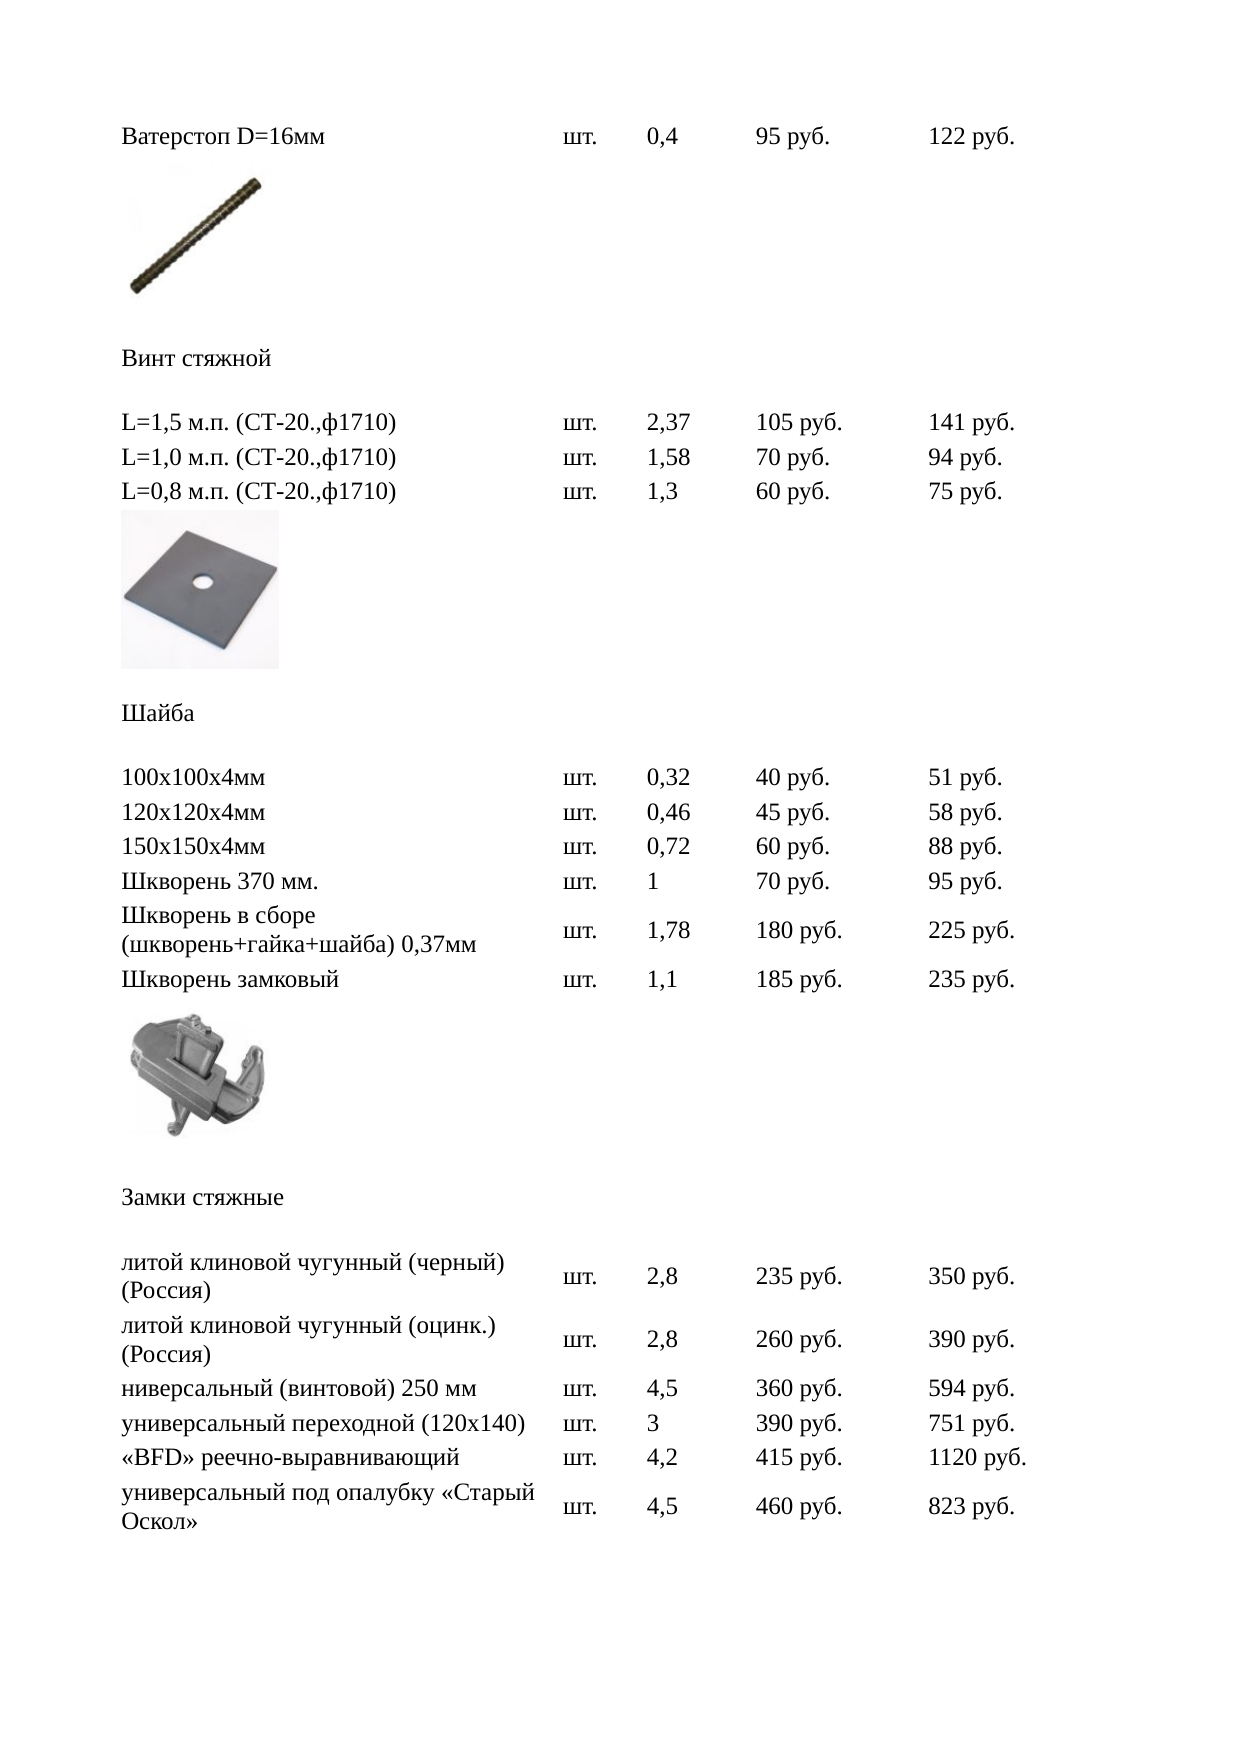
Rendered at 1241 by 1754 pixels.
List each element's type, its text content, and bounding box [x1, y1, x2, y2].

table_cell 94 руб. [925, 439, 1122, 473]
table_cell [925, 508, 1122, 759]
table_cell L=1,5 м.п. (СТ-20.,ф1710) [118, 404, 560, 439]
table_cell Шкворень в сборе (шкворень+гайка+шайба) 0,37мм [118, 898, 560, 961]
table_cell Шкворень замковый [118, 961, 560, 995]
table_cell 122 руб. [925, 118, 1122, 153]
table_cell 460 руб. [753, 1474, 925, 1537]
table_cell 1,78 [644, 898, 753, 961]
table_cell 350 руб. [925, 1244, 1122, 1307]
table_cell шт. [560, 759, 644, 794]
table_cell 4,2 [644, 1440, 753, 1474]
table_cell [753, 153, 925, 404]
table_cell 4,5 [644, 1474, 753, 1537]
table_cell 415 руб. [753, 1440, 925, 1474]
table_cell 225 руб. [925, 898, 1122, 961]
table_cell шт. [560, 1370, 644, 1405]
table_cell шт. [560, 439, 644, 473]
table_cell шт. [560, 473, 644, 508]
table_cell [560, 153, 644, 404]
table_cell универсальный под опалубку «Старый Оскол» [118, 1474, 560, 1537]
table_cell 1120 руб. [925, 1440, 1122, 1474]
table_cell «BFD» реечно-выравнивающий [118, 1440, 560, 1474]
table_cell 88 руб. [925, 828, 1122, 863]
table_cell Замки стяжные [118, 995, 560, 1244]
table_cell 58 руб. [925, 794, 1122, 828]
table_cell шт. [560, 898, 644, 961]
table_cell 70 руб. [753, 863, 925, 897]
table_cell 60 руб. [753, 473, 925, 508]
table_cell 120х120х4мм [118, 794, 560, 828]
table_cell 75 руб. [925, 473, 1122, 508]
table_cell 4,5 [644, 1370, 753, 1405]
table_cell L=0,8 м.п. (СТ-20.,ф1710) [118, 473, 560, 508]
table_cell 2,8 [644, 1244, 753, 1307]
table_cell шт. [560, 1474, 644, 1537]
picture [121, 510, 279, 669]
table_cell шт. [560, 404, 644, 439]
table_cell шт. [560, 828, 644, 863]
table_cell 1,58 [644, 439, 753, 473]
table_cell шт. [560, 1307, 644, 1370]
table_cell 180 руб. [753, 898, 925, 961]
table_cell 751 руб. [925, 1405, 1122, 1439]
table_cell 105 руб. [753, 404, 925, 439]
table_cell 0,4 [644, 118, 753, 153]
table_cell Винт стяжной [118, 153, 560, 404]
table_cell 823 руб. [925, 1474, 1122, 1537]
table_cell 594 руб. [925, 1370, 1122, 1405]
table_cell 2,8 [644, 1307, 753, 1370]
table_cell L=1,0 м.п. (СТ-20.,ф1710) [118, 439, 560, 473]
table_cell 60 руб. [753, 828, 925, 863]
table_cell 1,3 [644, 473, 753, 508]
table_cell Шкворень 370 мм. [118, 863, 560, 897]
table_cell 150х150х4мм [118, 828, 560, 863]
table_cell 0,72 [644, 828, 753, 863]
table_cell Ватерстоп D=16мм [118, 118, 560, 153]
picture [121, 155, 279, 314]
table_cell [644, 995, 753, 1244]
picture [121, 998, 276, 1153]
table_cell [753, 995, 925, 1244]
table_cell 45 руб. [753, 794, 925, 828]
table_cell шт. [560, 1440, 644, 1474]
table_cell [644, 508, 753, 759]
table_cell шт. [560, 118, 644, 153]
table_cell шт. [560, 1405, 644, 1439]
table_cell ниверсальный (винтовой) 250 мм [118, 1370, 560, 1405]
table_cell 185 руб. [753, 961, 925, 995]
table_cell [560, 508, 644, 759]
table_cell 141 руб. [925, 404, 1122, 439]
table_cell Шайба [118, 508, 560, 759]
table_cell [753, 508, 925, 759]
table_cell 95 руб. [753, 118, 925, 153]
table_cell 360 руб. [753, 1370, 925, 1405]
table_cell 235 руб. [753, 1244, 925, 1307]
table_cell 70 руб. [753, 439, 925, 473]
table_cell 235 руб. [925, 961, 1122, 995]
table_cell [925, 153, 1122, 404]
table_cell 0,32 [644, 759, 753, 794]
table_cell шт. [560, 863, 644, 897]
table_cell шт. [560, 1244, 644, 1307]
table_cell 260 руб. [753, 1307, 925, 1370]
table_cell 0,46 [644, 794, 753, 828]
table_cell [925, 995, 1122, 1244]
table_cell 95 руб. [925, 863, 1122, 897]
table_cell литой клиновой чугунный (оцинк.) (Россия) [118, 1307, 560, 1370]
table_cell литой клиновой чугунный (черный) (Россия) [118, 1244, 560, 1307]
table_cell 51 руб. [925, 759, 1122, 794]
table_cell 100х100х4мм [118, 759, 560, 794]
table_cell 390 руб. [925, 1307, 1122, 1370]
table_cell [644, 153, 753, 404]
table_cell универсальный переходной (120х140) [118, 1405, 560, 1439]
table_cell 2,37 [644, 404, 753, 439]
table_cell 390 руб. [753, 1405, 925, 1439]
table_cell шт. [560, 794, 644, 828]
table_cell шт. [560, 961, 644, 995]
table_cell 40 руб. [753, 759, 925, 794]
table_cell 1,1 [644, 961, 753, 995]
table_cell [560, 995, 644, 1244]
table_cell 1 [644, 863, 753, 897]
table_cell 3 [644, 1405, 753, 1439]
